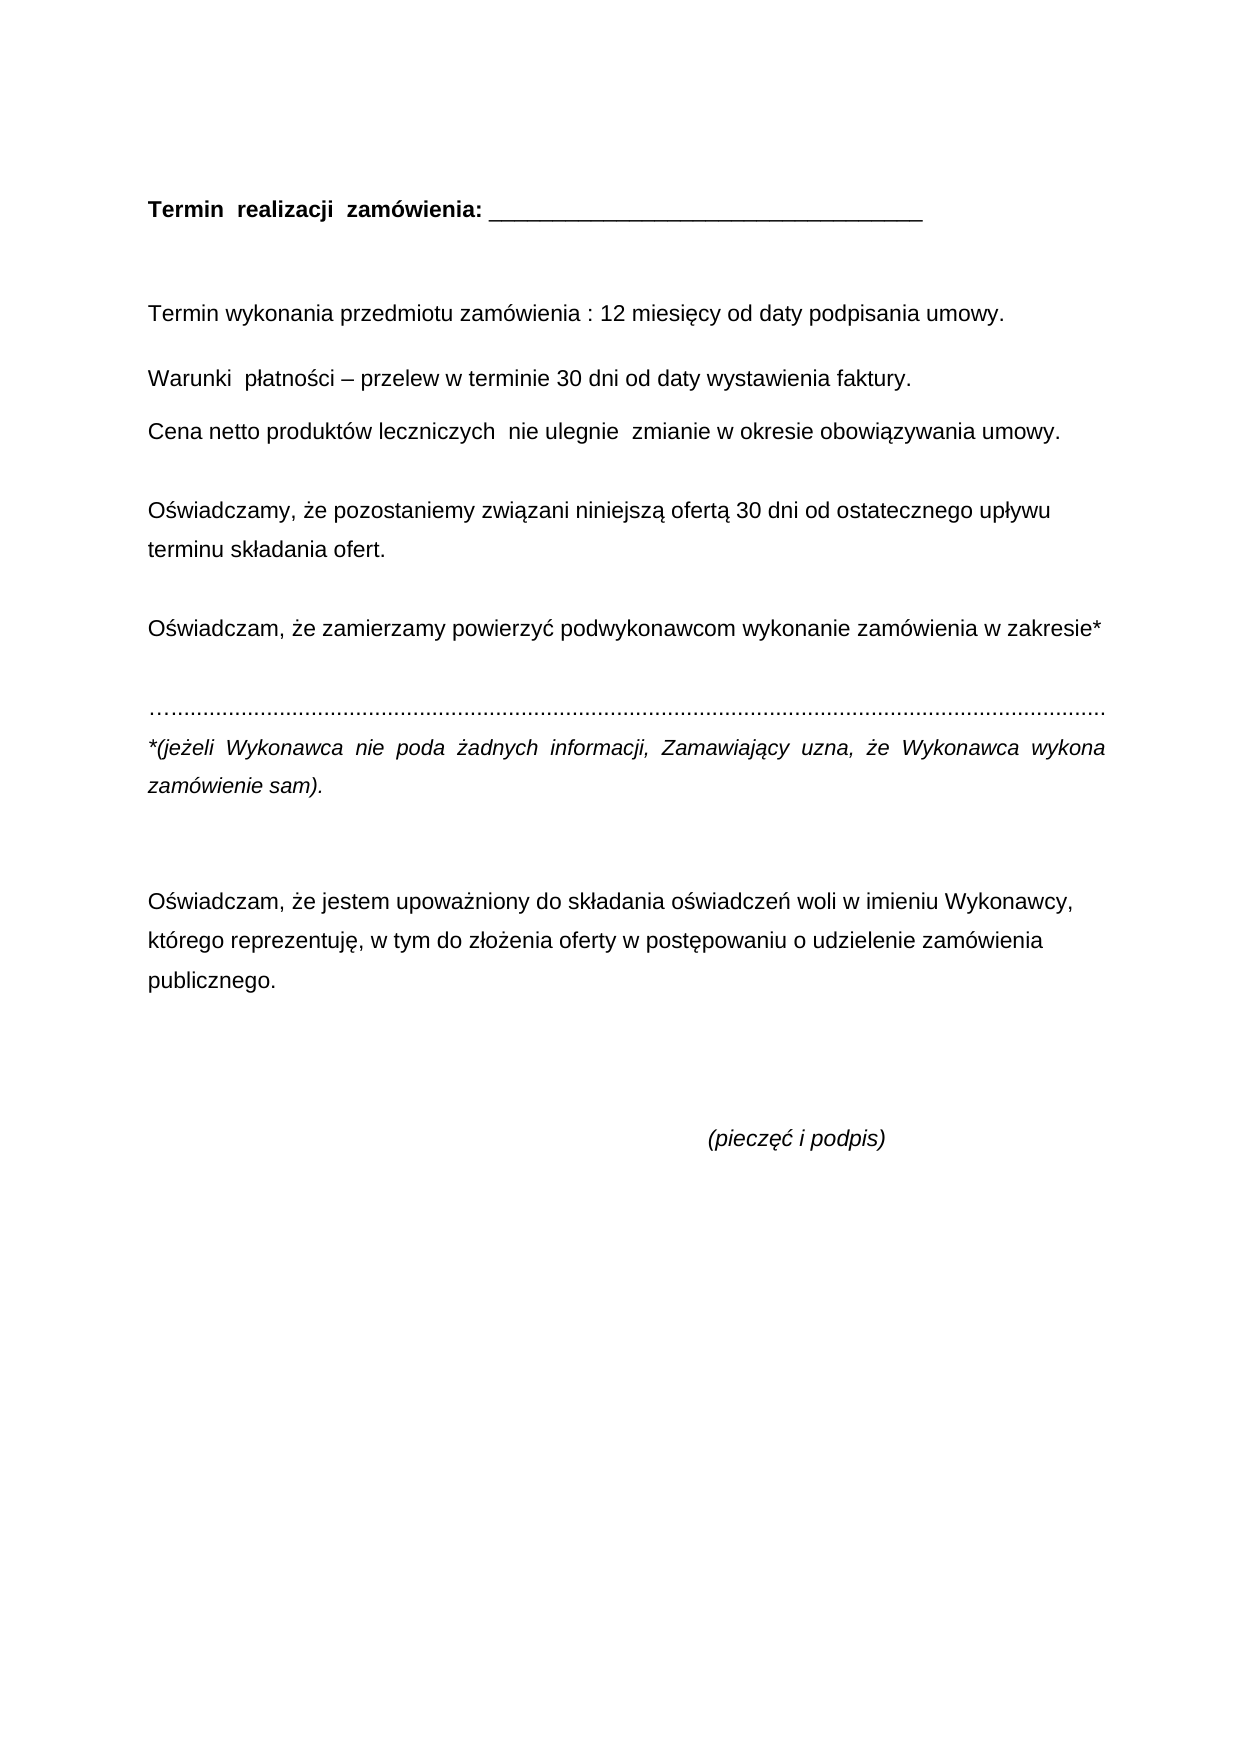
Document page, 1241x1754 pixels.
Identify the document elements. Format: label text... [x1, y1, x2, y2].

text *(jeżeli Wykonawca nie poda żadnych informacji, Zamawiający uzna, że Wykonawca wykona zamówienie sam). [148, 734, 1109, 798]
text Oświadczam, że zamierzamy powierzyć podwykonawcom wykonanie zamówienia w zakresie* [148, 615, 1109, 642]
text Cena netto produktów leczniczych nie ulegnie zmianie w okresie obowiązywania umowy. [148, 418, 1109, 444]
text Warunki płatności – przelew w terminie 30 dni od daty wystawienia faktury. [148, 365, 1109, 391]
text (pieczęć i podpis) [148, 1125, 1109, 1151]
text Termin realizacji zamówienia: __________________________________ [148, 196, 1109, 222]
text Termin wykonania przedmiotu zamówienia : 12 miesięcy od daty podpisania umowy. [148, 300, 1109, 326]
text …................................................................................................................................................... [148, 694, 1109, 721]
text Oświadczamy, że pozostaniemy związani niniejszą ofertą 30 dni od ostatecznego upływu terminu składania ofert. [148, 497, 1109, 563]
text Oświadczam, że jestem upoważniony do składania oświadczeń woli w imieniu Wykonawcy, którego reprezentuję, w tym do złożenia oferty w postępowaniu o udzielenie zamówienia publicznego. [148, 888, 1109, 993]
